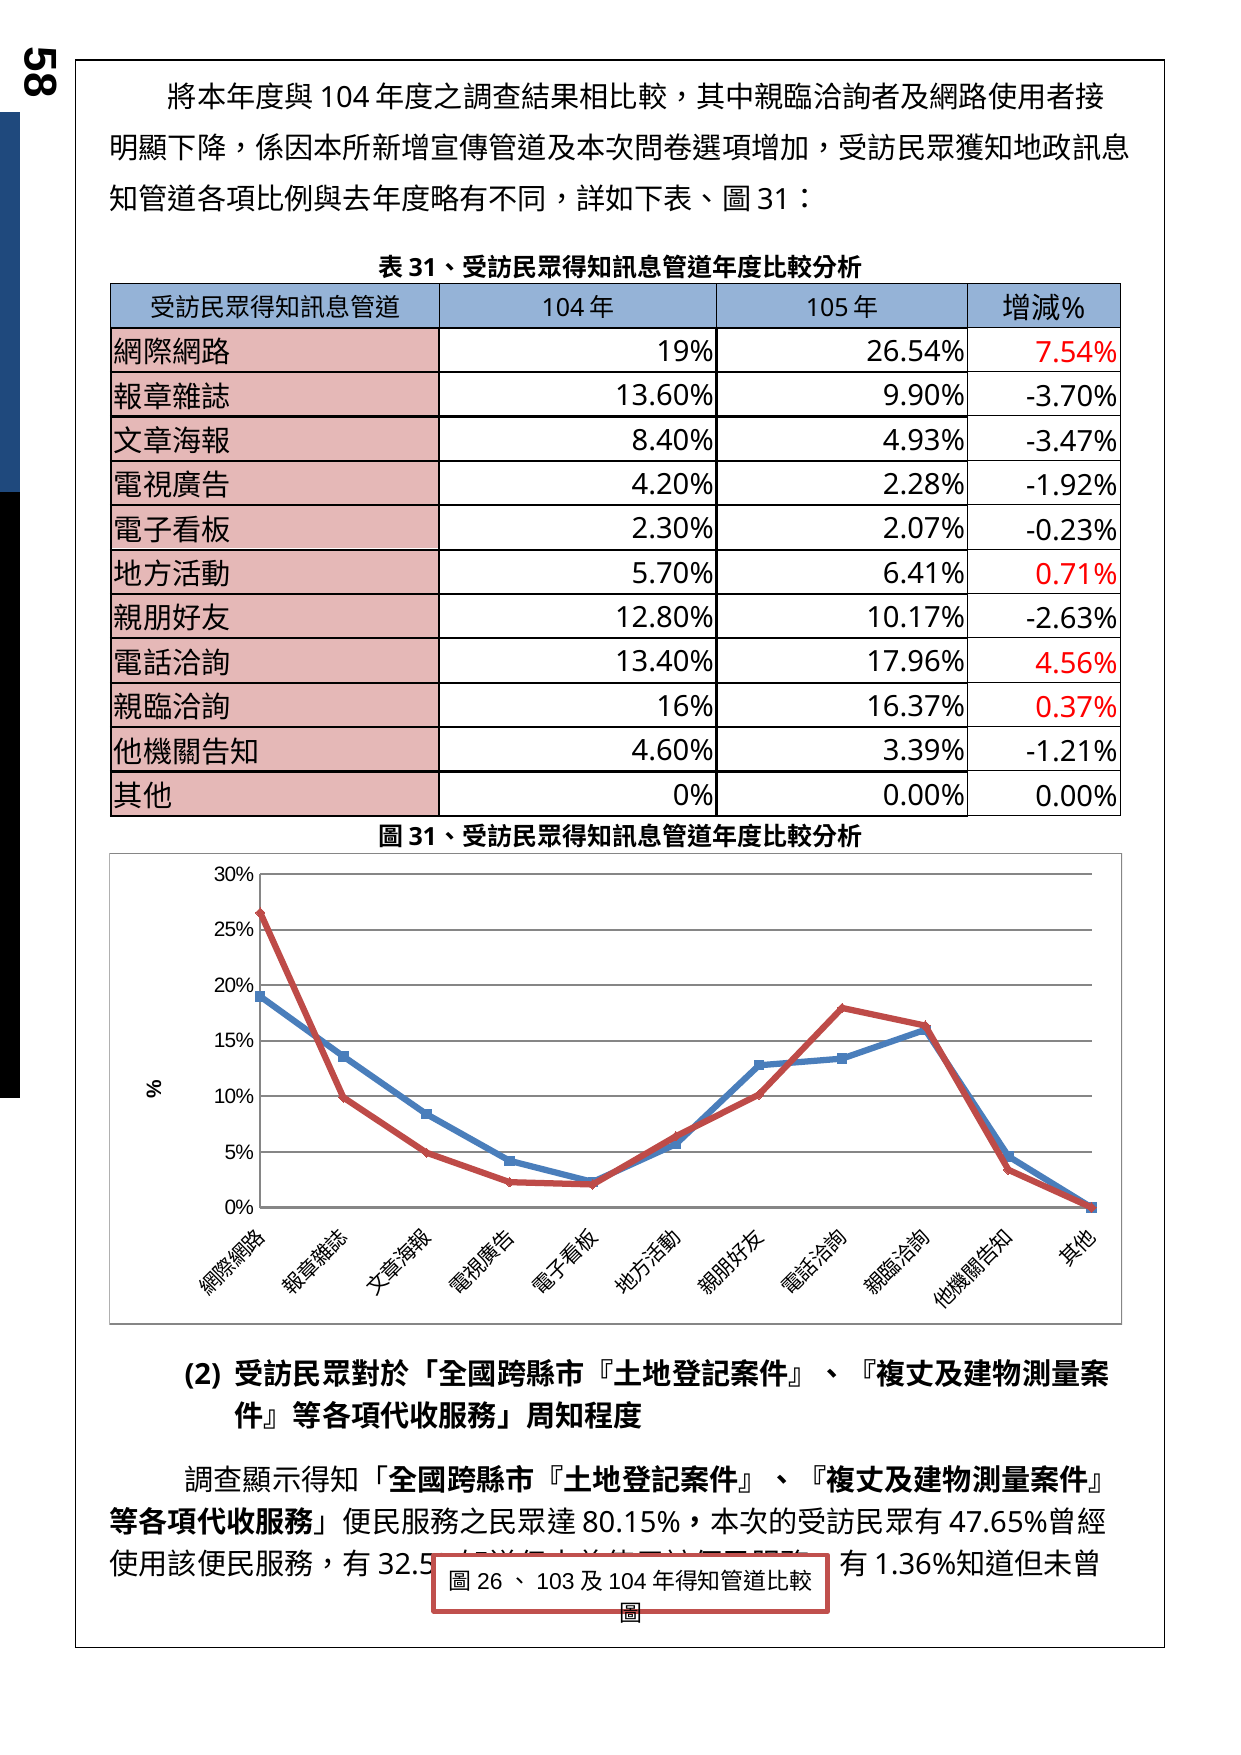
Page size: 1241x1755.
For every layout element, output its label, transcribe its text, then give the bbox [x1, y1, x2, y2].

table_cell 地方活動 [112, 551, 438, 593]
table_cell 10.17% [718, 595, 967, 637]
table_cell 0.71% [968, 550, 1120, 593]
table_cell 電視廣告 [112, 462, 438, 504]
table_cell 2.28% [718, 462, 967, 504]
table_cell 親朋好友 [112, 595, 438, 637]
table_cell -3.70% [968, 372, 1120, 415]
text 調查顯示得知「全國跨縣市『土地登記案件』、『複丈及建物測量案件』等各項代收服務」便民服務之民眾達80.15%，本次的受訪民眾有47.65%曾經使用該便民服務，有32.5%知道但未曾使用該便民服務，有1.36%知道但未曾使用該便民服務，惟18.5%民眾不知道「實價登錄櫃檯併入多功能櫃檯」之便民服務(如表、圖32所示)。 [109, 1456, 1131, 1583]
table_cell -1.92% [968, 461, 1120, 504]
table_cell -0.23% [968, 505, 1120, 548]
table_cell 19% [440, 329, 715, 371]
table_cell 8.40% [440, 418, 715, 460]
table_cell 4.93% [718, 418, 967, 460]
table_cell 0.00% [968, 771, 1120, 815]
table_cell 親臨洽詢 [112, 684, 438, 726]
table_cell -2.63% [968, 594, 1120, 637]
table_cell 4.60% [440, 728, 715, 770]
table_cell 報章雜誌 [112, 373, 438, 415]
table_cell 9.90% [718, 373, 967, 415]
table_header 增減% [968, 284, 1120, 327]
table_cell 0% [440, 773, 715, 815]
table_cell 5.70% [440, 551, 715, 593]
table_header 105年 [717, 284, 967, 327]
table_header 受訪民眾得知訊息管道 [111, 284, 439, 327]
table_cell 16.37% [718, 684, 967, 726]
text 圖31、受訪民眾得知訊息管道年度比較分析 [109, 817, 1131, 853]
table_cell 17.96% [718, 639, 967, 682]
table_cell 電子看板 [112, 506, 438, 548]
table_cell 4.56% [968, 638, 1120, 682]
table_cell 12.80% [440, 595, 715, 637]
table_header 104年 [440, 284, 716, 327]
table_cell 文章海報 [112, 418, 438, 460]
table_cell 2.07% [718, 506, 967, 548]
table_cell 26.54% [718, 329, 967, 371]
table_cell 4.20% [440, 462, 715, 504]
text 表31、受訪民眾得知訊息管道年度比較分析 [109, 247, 1131, 283]
table_cell -3.47% [968, 416, 1120, 460]
table_cell 網際網路 [112, 329, 438, 371]
table_cell 7.54% [968, 328, 1120, 371]
table_cell 2.30% [440, 506, 715, 548]
table_cell 其他 [112, 773, 438, 815]
table_cell -1.21% [968, 727, 1120, 770]
table_cell 3.39% [718, 728, 967, 770]
table_cell 電話洽詢 [112, 639, 438, 682]
table_cell 16% [440, 684, 715, 726]
list 受訪民眾對於「全國跨縣市『土地登記案件』、『複丈及建物測量案件』等各項代收服務」周知程度 [184, 1351, 1131, 1435]
table_cell 他機關告知 [112, 728, 438, 770]
table_cell 0.37% [968, 683, 1120, 726]
table_cell 13.40% [440, 639, 715, 682]
text 將本年度與104年度之調查結果相比較，其中親臨洽詢者及網路使用者接明顯下降，係因本所新增宣傳管道及本次問卷選項增加，受訪民眾獲知地政訊息知管道各項比例與去年度略有不同，詳如下表、圖31： [109, 74, 1131, 218]
table_cell 6.41% [718, 551, 967, 593]
table_cell 13.60% [440, 373, 715, 415]
table_cell 0.00% [718, 773, 967, 815]
